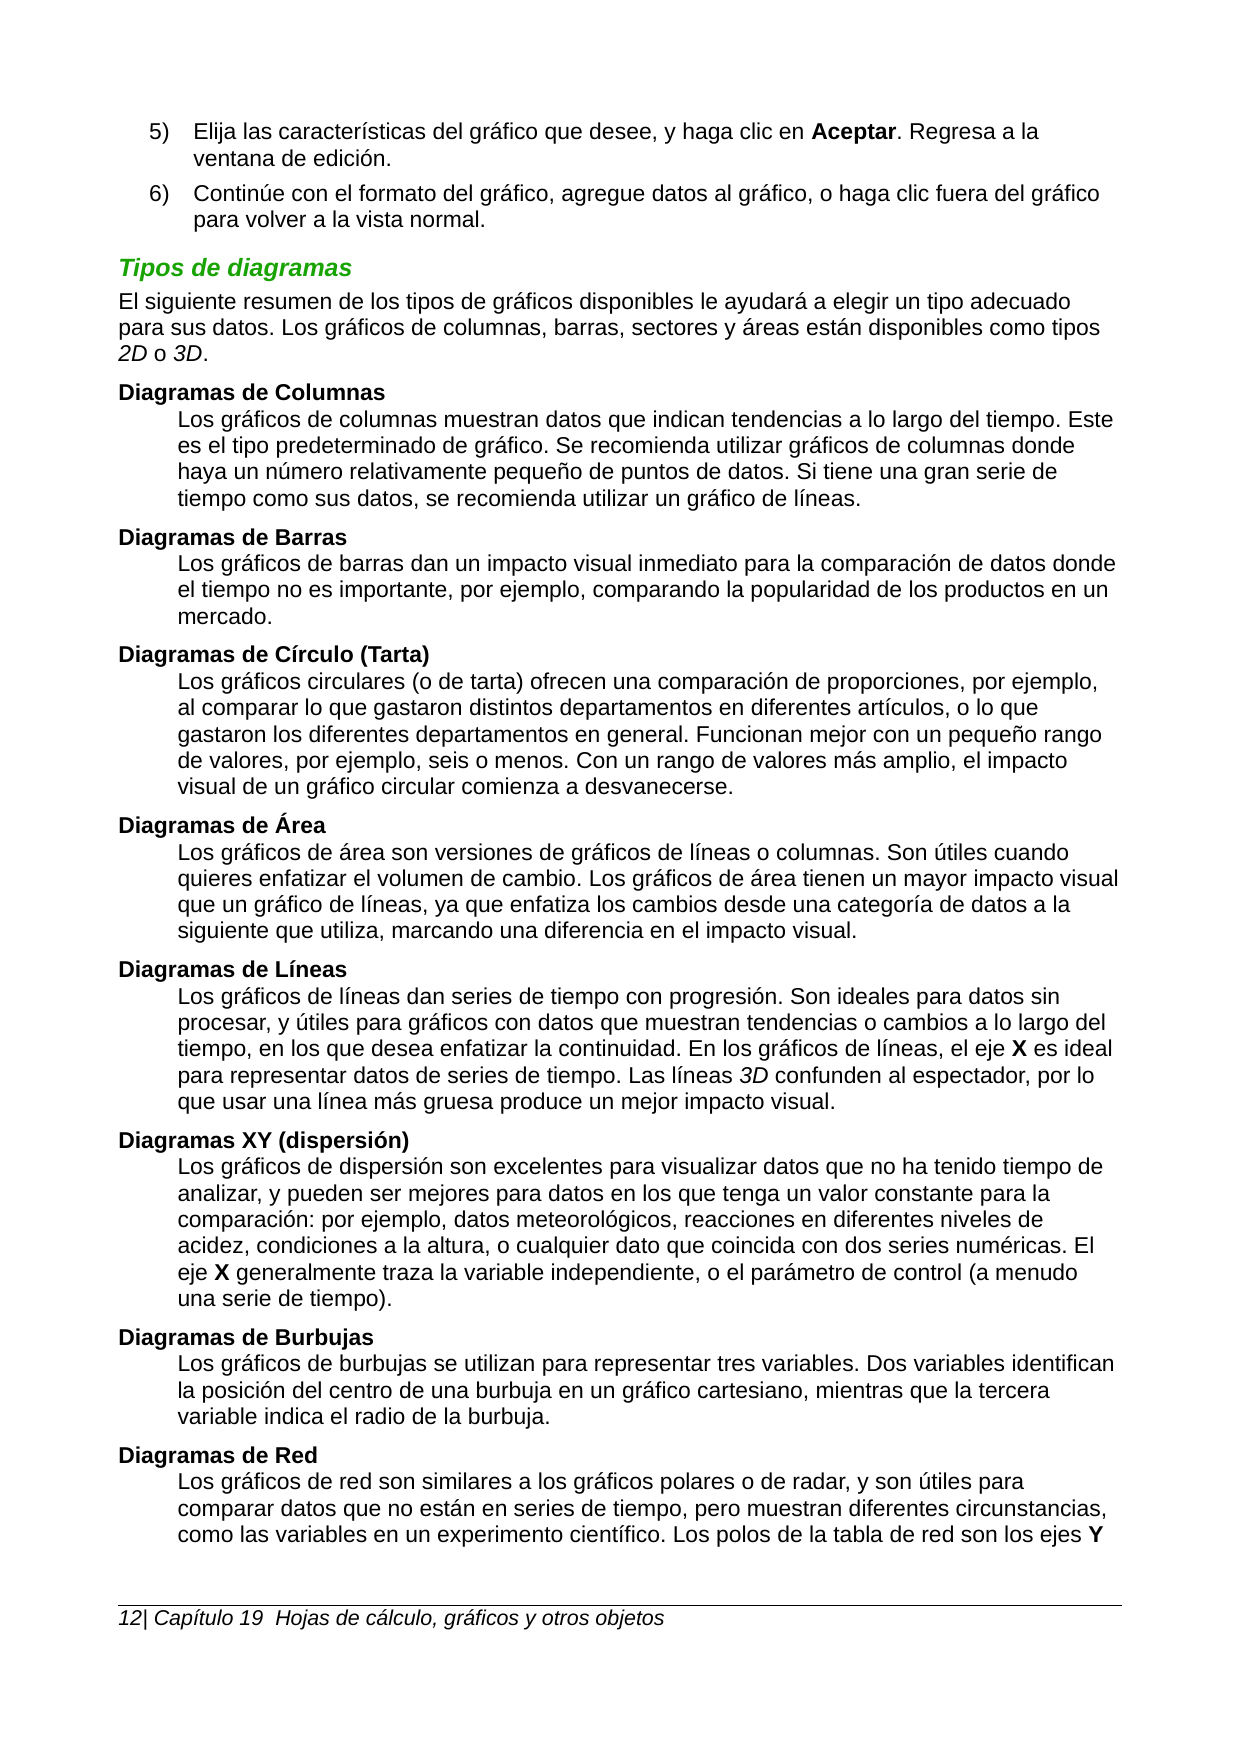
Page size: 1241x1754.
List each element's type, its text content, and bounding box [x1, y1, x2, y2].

text Diagramas de Círculo (Tarta) [118, 641, 1122, 668]
text Diagramas de Burbujas [118, 1324, 1122, 1350]
subtitle Tipos de diagramas [118, 253, 1122, 282]
text Diagramas de Área [118, 812, 1122, 838]
text Los gráficos de red son similares a los gráficos polares o de radar, y son útiles para comparar datos que no están en series de tiempo, pero muestran diferentes circunstancias, como las variables en un experimento científico. Los polos de la tabla de red son los ejes Y [177, 1468, 1122, 1547]
text Diagramas de Columnas [118, 379, 1122, 406]
text Los gráficos de área son versiones de gráficos de líneas o columnas. Son útiles cuando quieres enfatizar el volumen de cambio. Los gráficos de área tienen un mayor impacto visual que un gráfico de líneas, ya que enfatiza los cambios desde una categoría de datos a la siguiente que utiliza, marcando una diferencia en el impacto visual. [177, 838, 1122, 944]
list Elija las características del gráfico que desee, y haga clic en Aceptar. Regresa a la ventana de edición. [169, 118, 1122, 171]
text Diagramas de Red [118, 1442, 1122, 1468]
text Los gráficos de dispersión son excelentes para visualizar datos que no ha tenido tiempo de analizar, y pueden ser mejores para datos en los que tenga un valor constante para la comparación: por ejemplo, datos meteorológicos, reacciones en diferentes niveles de acidez, condiciones a la altura, o cualquier dato que coincida con dos series numéricas. El eje X generalmente traza la variable independiente, o el parámetro de control (a menudo una serie de tiempo). [177, 1153, 1122, 1311]
text Los gráficos de columnas muestran datos que indican tendencias a lo largo del tiempo. Este es el tipo predeterminado de gráfico. Se recomienda utilizar gráficos de columnas donde haya un número relativamente pequeño de puntos de datos. Si tiene una gran serie de tiempo como sus datos, se recomienda utilizar un gráfico de líneas. [177, 406, 1122, 511]
text Los gráficos de burbujas se utilizan para representar tres variables. Dos variables identifican la posición del centro de una burbuja en un gráfico cartesiano, mientras que la tercera variable indica el radio de la burbuja. [177, 1350, 1122, 1429]
text El siguiente resumen de los tipos de gráficos disponibles le ayudará a elegir un tipo adecuado para sus datos. Los gráficos de columnas, barras, sectores y áreas están disponibles como tipos 2D o 3D. [118, 288, 1122, 367]
text Los gráficos circulares (o de tarta) ofrecen una comparación de proporciones, por ejemplo, al comparar lo que gastaron distintos departamentos en diferentes artículos, o lo que gastaron los diferentes departamentos en general. Funcionan mejor con un pequeño rango de valores, por ejemplo, seis o menos. Con un rango de valores más amplio, el impacto visual de un gráfico circular comienza a desvanecerse. [177, 668, 1122, 799]
text Diagramas de Líneas [118, 956, 1122, 983]
text Diagramas de Barras [118, 523, 1122, 550]
text Los gráficos de líneas dan series de tiempo con progresión. Son ideales para datos sin procesar, y útiles para gráficos con datos que muestran tendencias o cambios a lo largo del tiempo, en los que desea enfatizar la continuidad. En los gráficos de líneas, el eje X es ideal para representar datos de series de tiempo. Las líneas 3D confunden al espectador, por lo que usar una línea más gruesa produce un mejor impacto visual. [177, 983, 1122, 1114]
text Los gráficos de barras dan un impacto visual inmediato para la comparación de datos donde el tiempo no es importante, por ejemplo, comparando la popularidad de los productos en un mercado. [177, 550, 1122, 629]
list Continúe con el formato del gráfico, agregue datos al gráfico, o haga clic fuera del gráfico para volver a la vista normal. [169, 180, 1122, 232]
text Diagramas XY (dispersión) [118, 1127, 1122, 1153]
